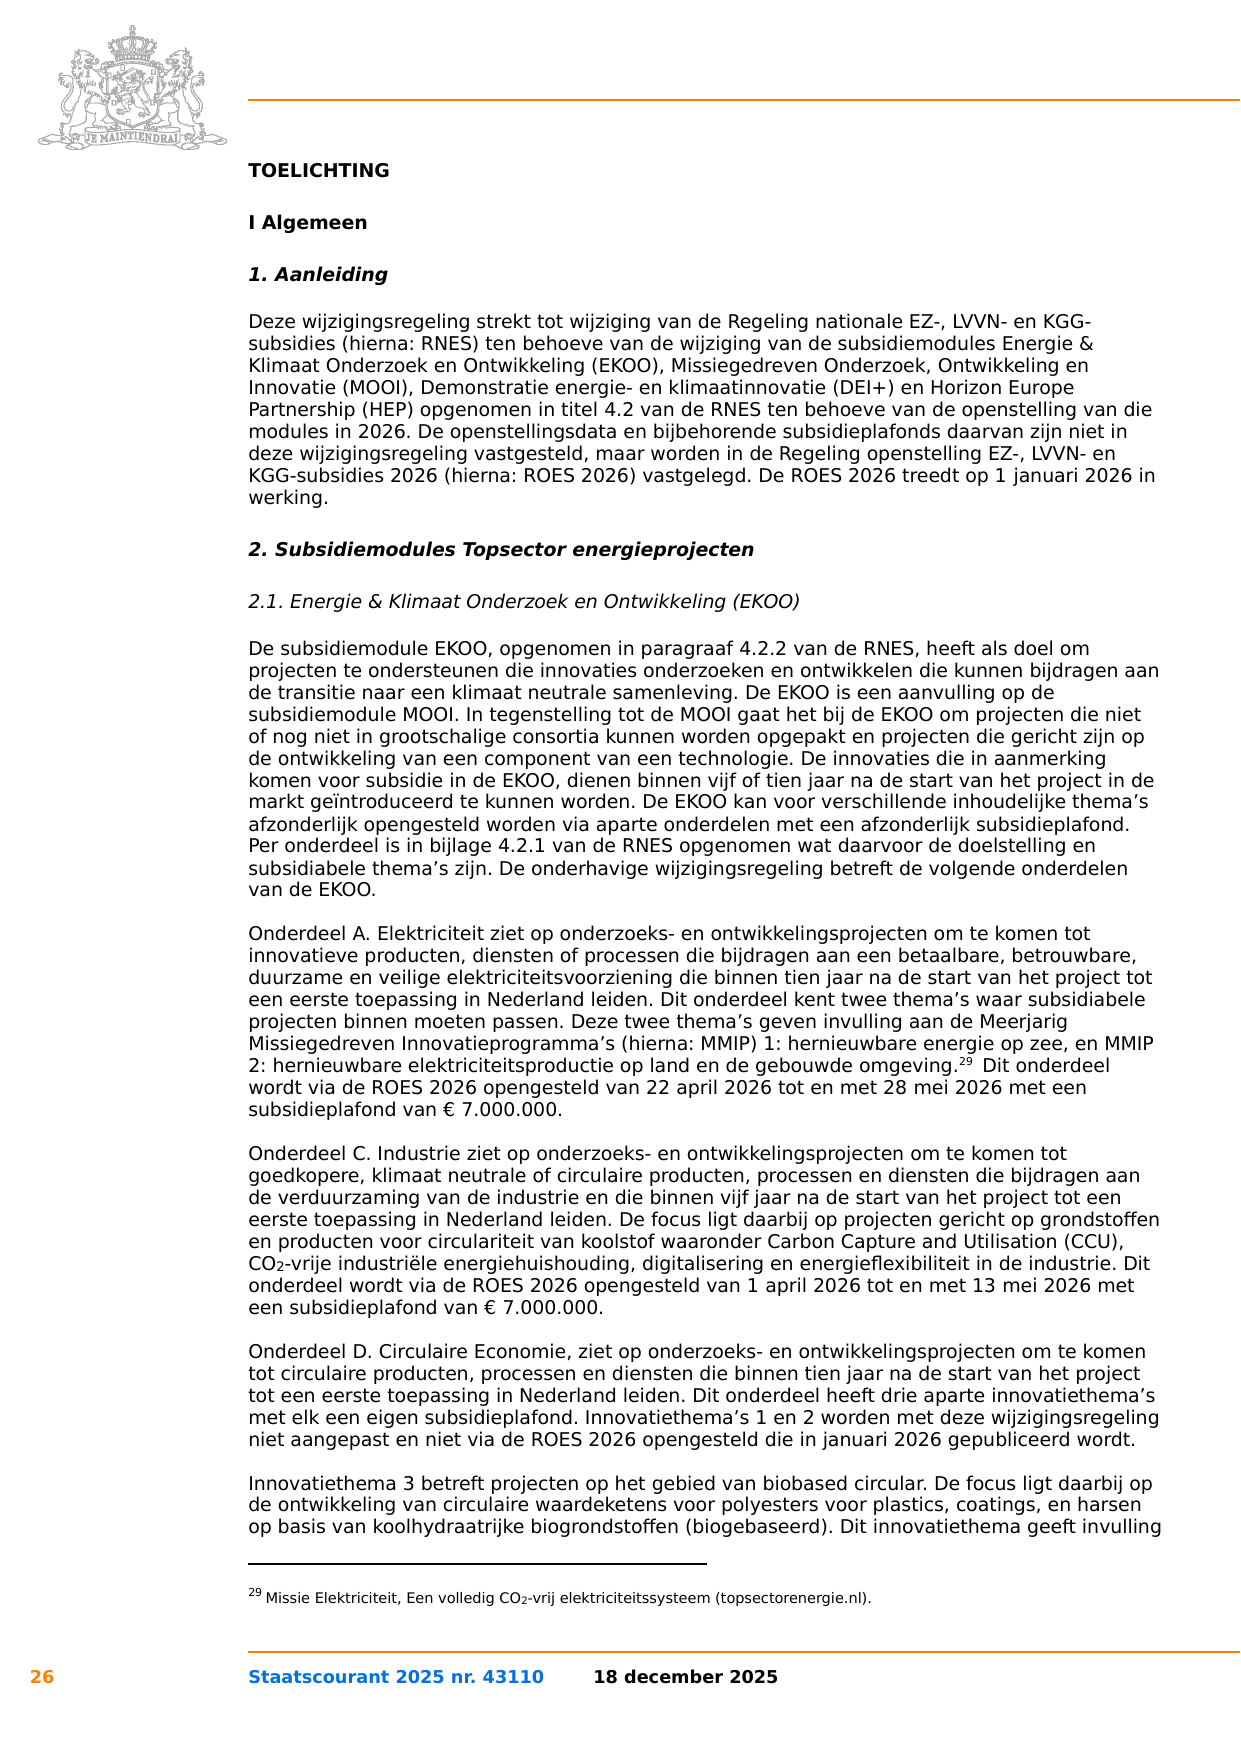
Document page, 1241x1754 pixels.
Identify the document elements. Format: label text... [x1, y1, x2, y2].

text Innovatiethema 3 betreft projecten op het gebied van biobased circular. De focus ligt daarbij op de ontwikkeling van circulaire waardeketens voor polyesters voor plastics, coatings, en harsen op basis van koolhydraatrijke biogrondstoffen (biogebaseerd). Dit innovatiethema geeft invulling [248, 1472, 1163, 1538]
subtitle TOELICHTING [248, 160, 1163, 182]
picture [38, 25, 227, 150]
subtitle I Algemeen [248, 212, 1163, 234]
text Onderdeel A. Elektriciteit ziet op onderzoeks- en ontwikkelingsprojecten om te komen tot innovatieve producten, diensten of processen die bijdragen aan een betaalbare, betrouwbare, duurzame en veilige elektriciteitsvoorziening die binnen tien jaar na de start van het project tot een eerste toepassing in Nederland leiden. Dit onderdeel kent twee thema’s waar subsidiabele projecten binnen moeten passen. Deze twee thema’s geven invulling aan de Meerjarig Missiegedreven Innovatieprogramma’s (hierna: MMIP) 1: hernieuwbare energie op zee, en MMIP 2: hernieuwbare elektriciteitsproductie op land en de gebouwde omgeving. Dit onderdeel wordt via de ROES 2026 opengesteld van 22 april 2026 tot en met 28 mei 2026 met een subsidieplafond van € 7.000.000. [248, 923, 1163, 1121]
text Deze wijzigingsregeling strekt tot wijziging van de Regeling nationale EZ-, LVVN- en KGG-subsidies (hierna: RNES) ten behoeve van de wijziging van de subsidiemodules Energie & Klimaat Onderzoek en Ontwikkeling (EKOO), Missiegedreven Onderzoek, Ontwikkeling en Innovatie (MOOI), Demonstratie energie- en klimaatinnovatie (DEI+) en Horizon Europe Partnership (HEP) opgenomen in titel 4.2 van de RNES ten behoeve van de openstelling van die modules in 2026. De openstellingsdata en bijbehorende subsidieplafonds daarvan zijn niet in deze wijzigingsregeling vastgesteld, maar worden in de Regeling openstelling EZ-, LVVN- en KGG-subsidies 2026 (hierna: ROES 2026) vastgelegd. De ROES 2026 treedt op 1 januari 2026 in werking. [248, 311, 1163, 509]
text Onderdeel D. Circulaire Economie, ziet op onderzoeks- en ontwikkelingsprojecten om te komen tot circulaire producten, processen en diensten die binnen tien jaar na de start van het project tot een eerste toepassing in Nederland leiden. Dit onderdeel heeft drie aparte innovatiethema’s met elk een eigen subsidieplafond. Innovatiethema’s 1 en 2 worden met deze wijzigingsregeling niet aangepast en niet via de ROES 2026 opengesteld die in januari 2026 gepubliceerd wordt. [248, 1341, 1163, 1451]
subtitle 2.1. Energie & Klimaat Onderzoek en Ontwikkeling (EKOO) [248, 591, 1163, 613]
text Missie Elektriciteit, Een volledig CO2-vrij elektriciteitssysteem (topsectorenergie.nl). [248, 1586, 1163, 1608]
text De subsidiemodule EKOO, opgenomen in paragraaf 4.2.2 van de RNES, heeft als doel om projecten te ondersteunen die innovaties onderzoeken en ontwikkelen die kunnen bijdragen aan de transitie naar een klimaat neutrale samenleving. De EKOO is een aanvulling op de subsidiemodule MOOI. In tegenstelling tot de MOOI gaat het bij de EKOO om projecten die niet of nog niet in grootschalige consortia kunnen worden opgepakt en projecten die gericht zijn op de ontwikkeling van een component van een technologie. De innovaties die in aanmerking komen voor subsidie in de EKOO, dienen binnen vijf of tien jaar na de start van het project in de markt geïntroduceerd te kunnen worden. De EKOO kan voor verschillende inhoudelijke thema’s afzonderlijk opengesteld worden via aparte onderdelen met een afzonderlijk subsidieplafond. Per onderdeel is in bijlage 4.2.1 van de RNES opgenomen wat daarvoor de doelstelling en subsidiabele thema’s zijn. De onderhavige wijzigingsregeling betreft de volgende onderdelen van de EKOO. [248, 638, 1163, 901]
subtitle 2. Subsidiemodules Topsector energieprojecten [248, 539, 1163, 561]
text Onderdeel C. Industrie ziet op onderzoeks- en ontwikkelingsprojecten om te komen tot goedkopere, klimaat neutrale of circulaire producten, processen en diensten die bijdragen aan de verduurzaming van de industrie en die binnen vijf jaar na de start van het project tot een eerste toepassing in Nederland leiden. De focus ligt daarbij op projecten gericht op grondstoffen en producten voor circulariteit van koolstof waaronder Carbon Capture and Utilisation (CCU), CO2-vrije industriële energiehuishouding, digitalisering en energieflexibiliteit in de industrie. Dit onderdeel wordt via de ROES 2026 opengesteld van 1 april 2026 tot en met 13 mei 2026 met een subsidieplafond van € 7.000.000. [248, 1143, 1163, 1319]
subtitle 1. Aanleiding [248, 264, 1163, 286]
